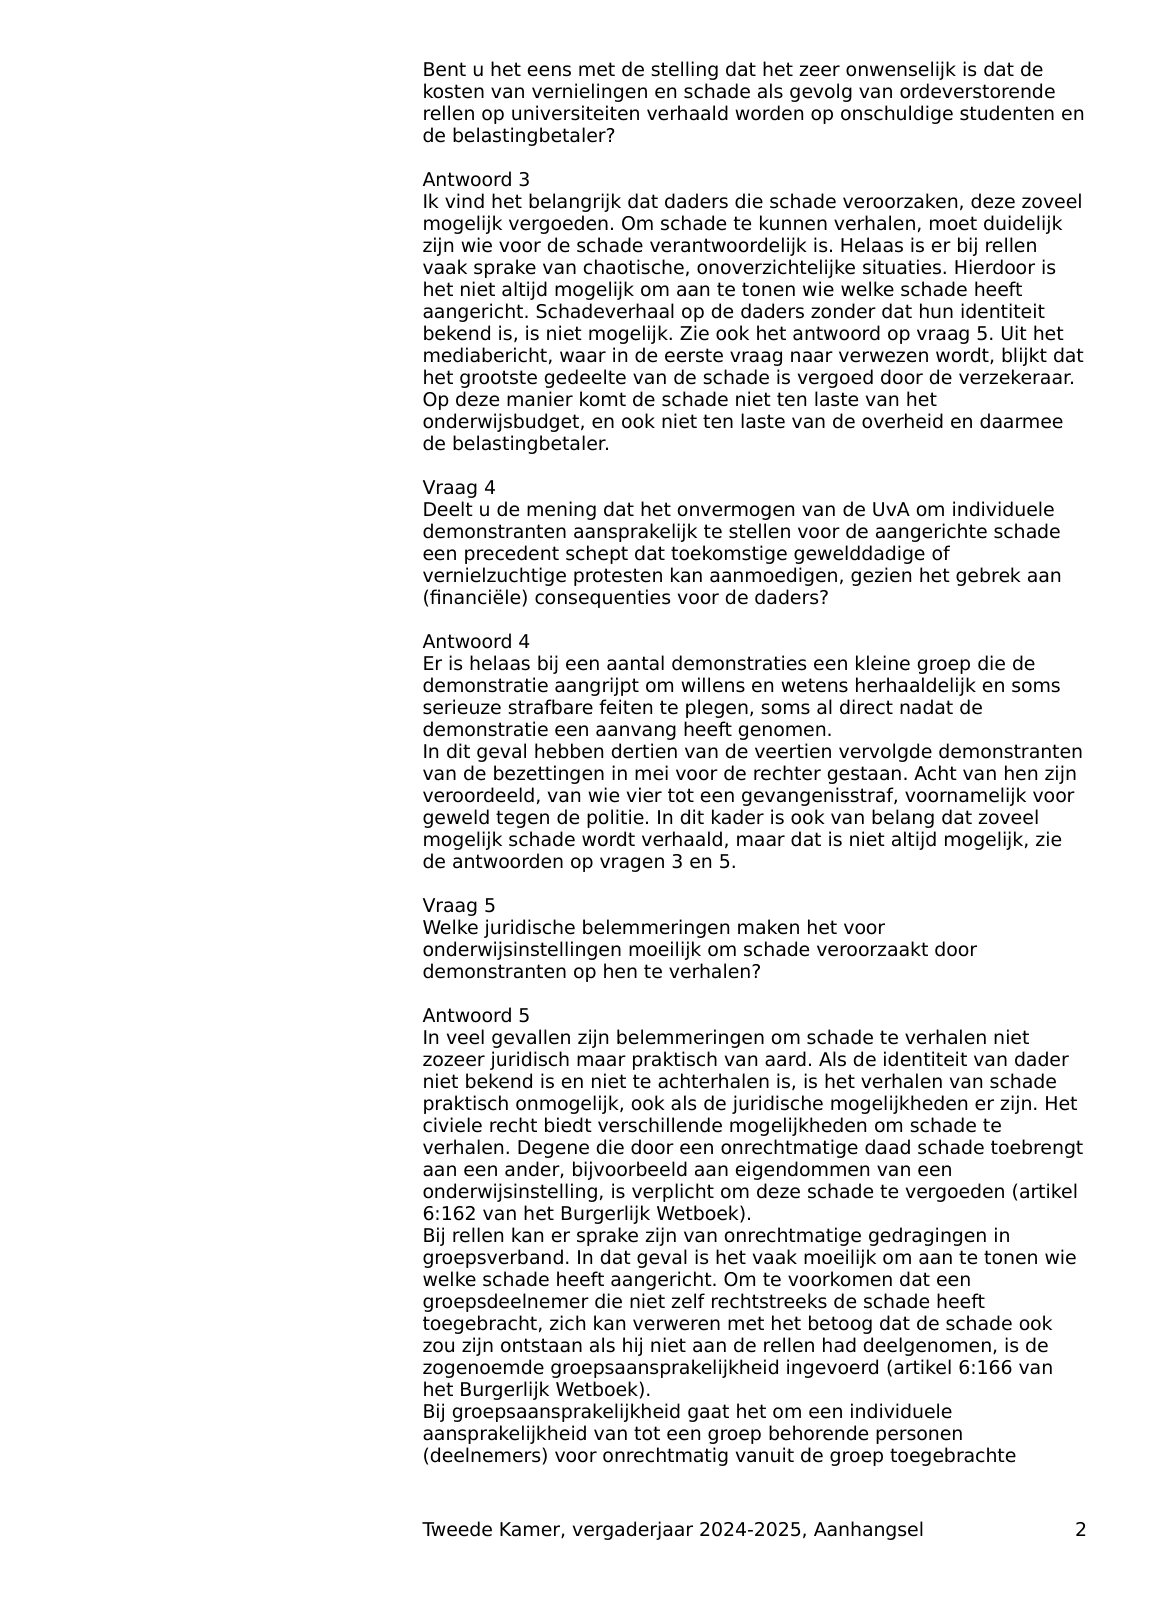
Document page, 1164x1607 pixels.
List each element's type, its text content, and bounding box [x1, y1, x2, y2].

text In veel gevallen zijn belemmeringen om schade te verhalen niet zozeer juridisch maar praktisch van aard. Als de identiteit van dader niet bekend is en niet te achterhalen is, is het verhalen van schade praktisch onmogelijk, ook als de juridische mogelijkheden er zijn. Het civiele recht biedt verschillende mogelijkheden om schade te verhalen. Degene die door een onrechtmatige daad schade toebrengt aan een ander, bijvoorbeeld aan eigendommen van een onderwijsinstelling, is verplicht om deze schade te vergoeden (artikel 6:162 van het Burgerlijk Wetboek). [422, 1027, 1087, 1225]
text Bent u het eens met de stelling dat het zeer onwenselijk is dat de kosten van vernielingen en schade als gevolg van ordeverstorende rellen op universiteiten verhaald worden op onschuldige studenten en de belastingbetaler? [422, 59, 1087, 147]
text Bij groepsaansprakelijkheid gaat het om een individuele aansprakelijkheid van tot een groep behorende personen (deelnemers) voor onrechtmatig vanuit de groep toegebrachte schade. Ook voor groepsaansprakelijkheid is dus vereist dat de identiteit van de leden van de groep bekend is. Daarnaast moet hiervoor aan de volgende vereisten zijn voldaan: [422, 1401, 1087, 1467]
text Er is helaas bij een aantal demonstraties een kleine groep die de demonstratie aangrijpt om willens en wetens herhaaldelijk en soms serieuze strafbare feiten te plegen, soms al direct nadat de demonstratie een aanvang heeft genomen. [422, 653, 1087, 741]
text Bij rellen kan er sprake zijn van onrechtmatige gedragingen in groepsverband. In dat geval is het vaak moeilijk om aan te tonen wie welke schade heeft aangericht. Om te voorkomen dat een groepsdeelnemer die niet zelf rechtstreeks de schade heeft toegebracht, zich kan verweren met het betoog dat de schade ook zou zijn ontstaan als hij niet aan de rellen had deelgenomen, is de zogenoemde groepsaansprakelijkheid ingevoerd (artikel 6:166 van het Burgerlijk Wetboek). [422, 1225, 1087, 1401]
text Vraag 4 [422, 477, 1087, 499]
text Ik vind het belangrijk dat daders die schade veroorzaken, deze zoveel mogelijk vergoeden. Om schade te kunnen verhalen, moet duidelijk zijn wie voor de schade verantwoordelijk is. Helaas is er bij rellen vaak sprake van chaotische, onoverzichtelijke situaties. Hierdoor is het niet altijd mogelijk om aan te tonen wie welke schade heeft aangericht. Schadeverhaal op de daders zonder dat hun identiteit bekend is, is niet mogelijk. Zie ook het antwoord op vraag 5. Uit het mediabericht, waar in de eerste vraag naar verwezen wordt, blijkt dat het grootste gedeelte van de schade is vergoed door de verzekeraar. Op deze manier komt de schade niet ten laste van het onderwijsbudget, en ook niet ten laste van de overheid en daarmee de belastingbetaler. [422, 191, 1087, 455]
text Antwoord 3 [422, 169, 1087, 191]
text Antwoord 5 [422, 1005, 1087, 1027]
text Deelt u de mening dat het onvermogen van de UvA om individuele demonstranten aansprakelijk te stellen voor de aangerichte schade een precedent schept dat toekomstige gewelddadige of vernielzuchtige protesten kan aanmoedigen, gezien het gebrek aan (financiële) consequenties voor de daders? [422, 499, 1087, 609]
text Antwoord 4 [422, 631, 1087, 653]
text Vraag 5 [422, 895, 1087, 917]
text In dit geval hebben dertien van de veertien vervolgde demonstranten van de bezettingen in mei voor de rechter gestaan. Acht van hen zijn veroordeeld, van wie vier tot een gevangenisstraf, voornamelijk voor geweld tegen de politie. In dit kader is ook van belang dat zoveel mogelijk schade wordt verhaald, maar dat is niet altijd mogelijk, zie de antwoorden op vragen 3 en 5. [422, 741, 1087, 873]
text Welke juridische belemmeringen maken het voor onderwijsinstellingen moeilijk om schade veroorzaakt door demonstranten op hen te verhalen? [422, 917, 1087, 983]
